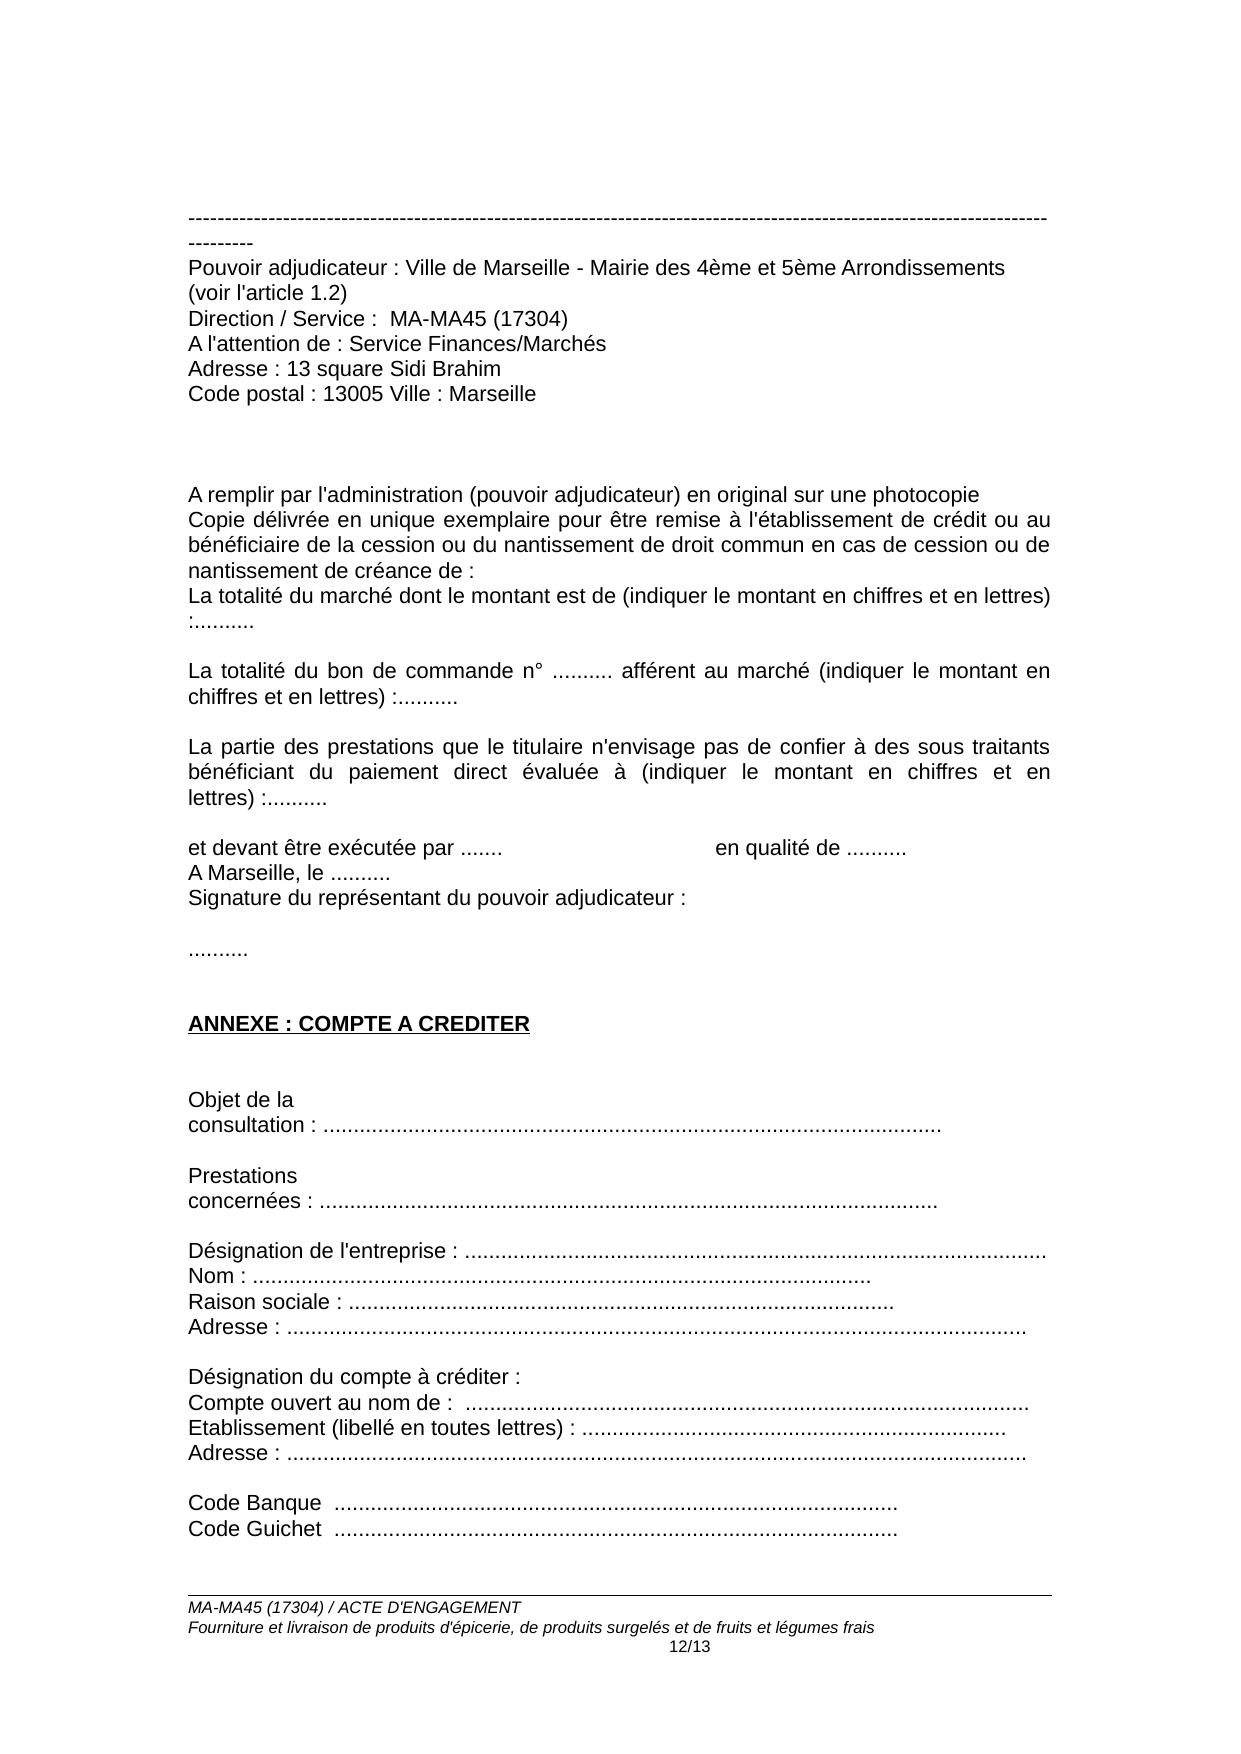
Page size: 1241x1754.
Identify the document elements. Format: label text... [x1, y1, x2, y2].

text Copie délivrée en unique exemplaire pour être remise à l'établissement de crédit ou au bénéficiaire de la cession ou du nantissement de droit commun en cas de cession ou de nantissement de créance de : [188, 507, 1052, 583]
text Prestations concernées : ...................................................................................................... [188, 1162, 1052, 1213]
text Code Banque ............................................................................................. [188, 1490, 1052, 1515]
text Code postal : 13005 Ville : Marseille [188, 381, 1052, 406]
text La totalité du marché dont le montant est de (indiquer le montant en chiffres et en lettres) :.......... [188, 583, 1052, 633]
text ANNEXE : COMPTE A CREDITER [188, 1011, 1052, 1036]
text Adresse : 13 square Sidi Brahim [188, 356, 1052, 381]
text Code Guichet ............................................................................................. [188, 1515, 1052, 1541]
text Adresse : .......................................................................................................................... [188, 1440, 1052, 1465]
text A l'attention de : Service Finances/Marchés [188, 331, 1052, 356]
text Signature du représentant du pouvoir adjudicateur : [188, 885, 1052, 910]
text Nom : ...................................................................................................... [188, 1263, 1052, 1288]
text Raison sociale : .......................................................................................... [188, 1288, 1052, 1314]
text et devant être exécutée par ....... en qualité de .......... [188, 835, 1052, 860]
text Désignation du compte à créditer : [188, 1364, 1052, 1389]
text Compte ouvert au nom de : ............................................................................................. [188, 1389, 1052, 1414]
text Objet de la consultation : ...................................................................................................... [188, 1087, 1052, 1137]
text (voir l'article 1.2) [188, 280, 1052, 305]
text Direction / Service : MA-MA45 (17304) [188, 305, 1052, 331]
text Pouvoir adjudicateur : Ville de Marseille - Mairie des 4ème et 5ème Arrondissements [188, 255, 1052, 280]
text ------------------------------------------------------------------------------------------------------------------------------- [188, 204, 1052, 255]
text Adresse : .......................................................................................................................... [188, 1314, 1052, 1339]
text Désignation de l'entreprise : ................................................................................................ [188, 1238, 1052, 1263]
text A Marseille, le .......... [188, 860, 1052, 885]
text La totalité du bon de commande n° .......... afférent au marché (indiquer le montant en chiffres et en lettres) :.......... [188, 658, 1052, 709]
text La partie des prestations que le titulaire n'envisage pas de confier à des sous traitants bénéficiant du paiement direct évaluée à (indiquer le montant en chiffres et en lettres) :.......... [188, 734, 1052, 809]
text .......... [188, 936, 1052, 961]
text A remplir par l'administration (pouvoir adjudicateur) en original sur une photocopie [188, 482, 1052, 507]
text Etablissement (libellé en toutes lettres) : ...................................................................... [188, 1414, 1052, 1440]
